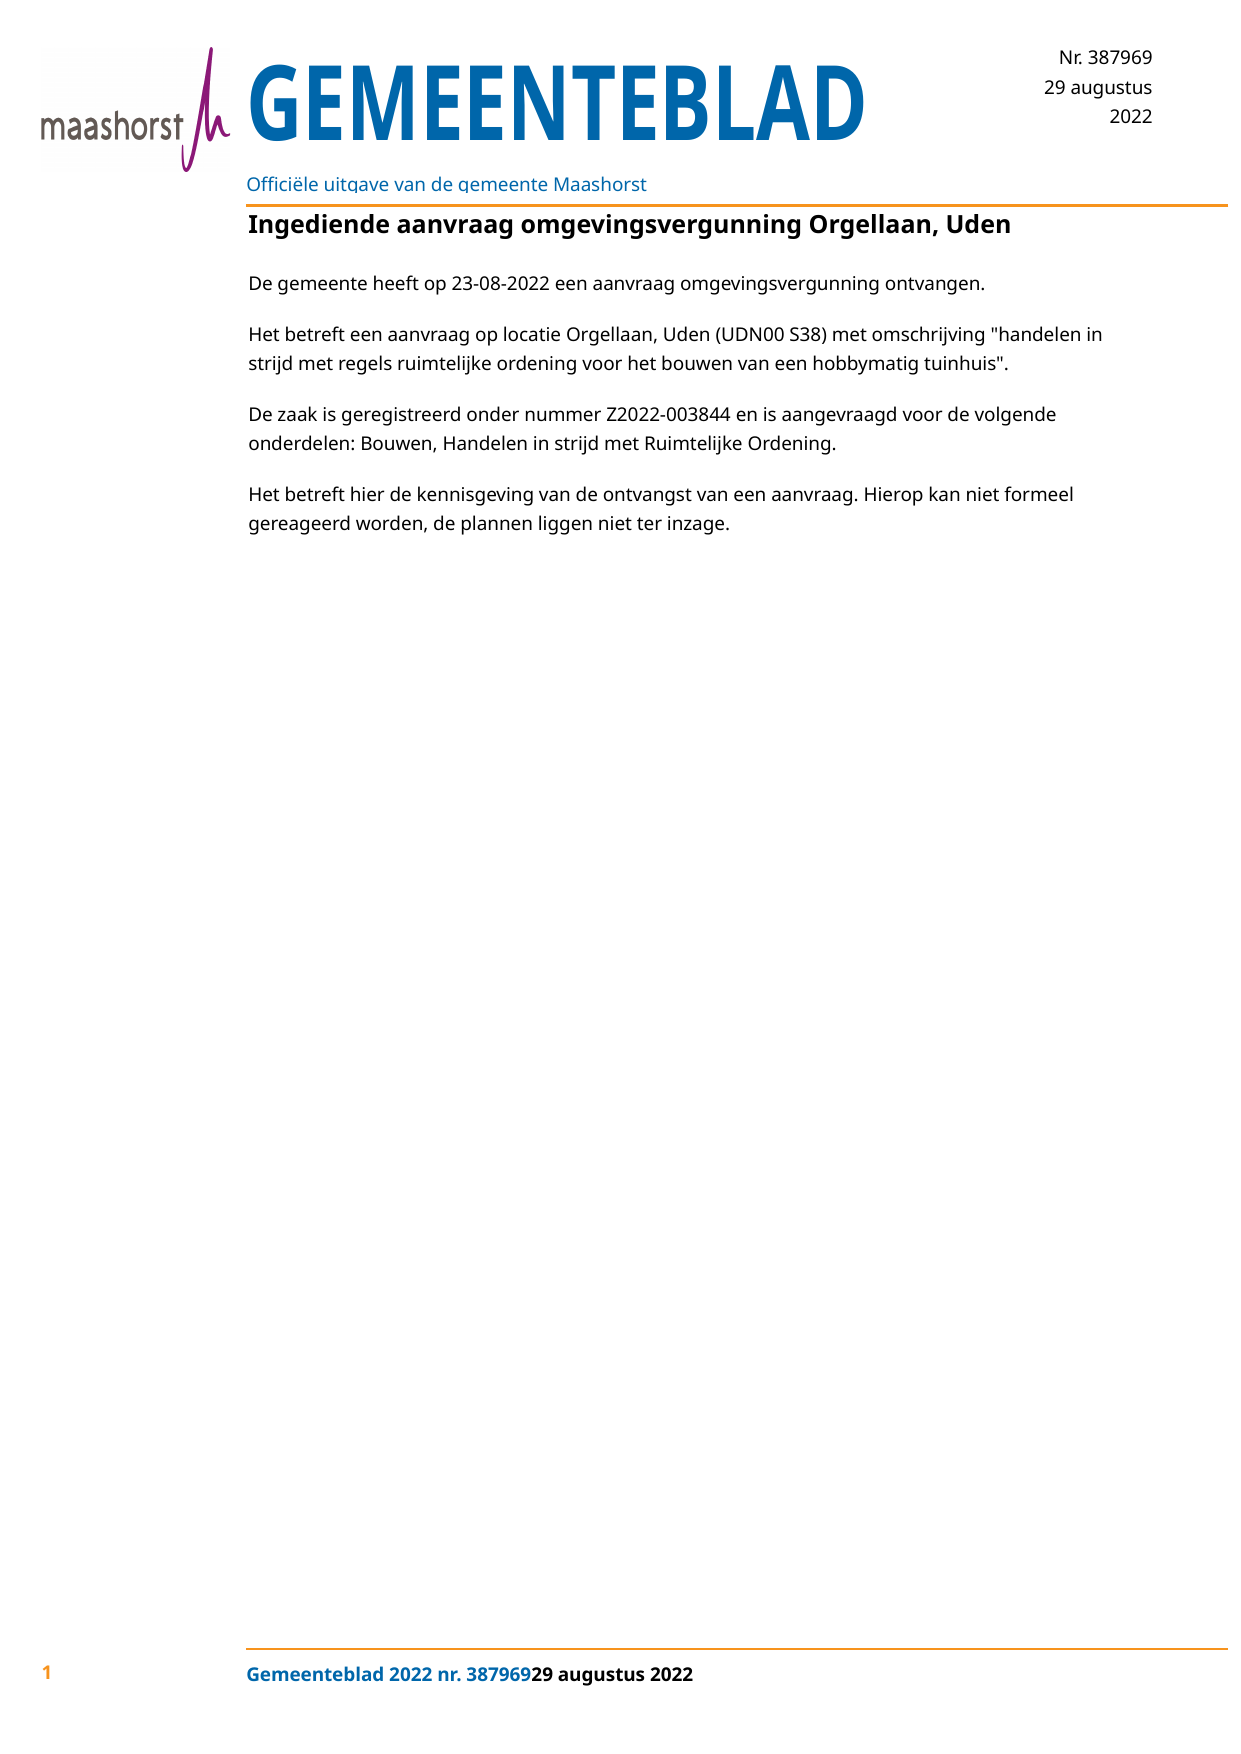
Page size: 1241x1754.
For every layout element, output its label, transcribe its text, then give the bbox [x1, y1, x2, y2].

text De gemeente heeft op 23-08-2022 een aanvraag omgevingsvergunning ontvangen. [248, 270, 1152, 296]
text De zaak is geregistreerd onder nummer Z2022-003844 en is aangevraagd voor de volgende onderdelen: Bouwen, Handelen in strijd met Ruimtelijke Ordening. [248, 401, 1152, 456]
text Het betreft een aanvraag op locatie Orgellaan, Uden (UDN00 S38) met omschrijving "handelen in strijd met regels ruimtelijke ordening voor het bouwen van een hobbymatig tuinhuis". [248, 321, 1152, 376]
text Het betreft hier de kennisgeving van de ontvangst van een aanvraag. Hierop kan niet formeel gereageerd worden, de plannen liggen niet ter inzage. [248, 481, 1152, 536]
text Ingediende aanvraag omgevingsvergunning Orgellaan, Uden [248, 207, 1152, 241]
picture [41, 47, 231, 172]
